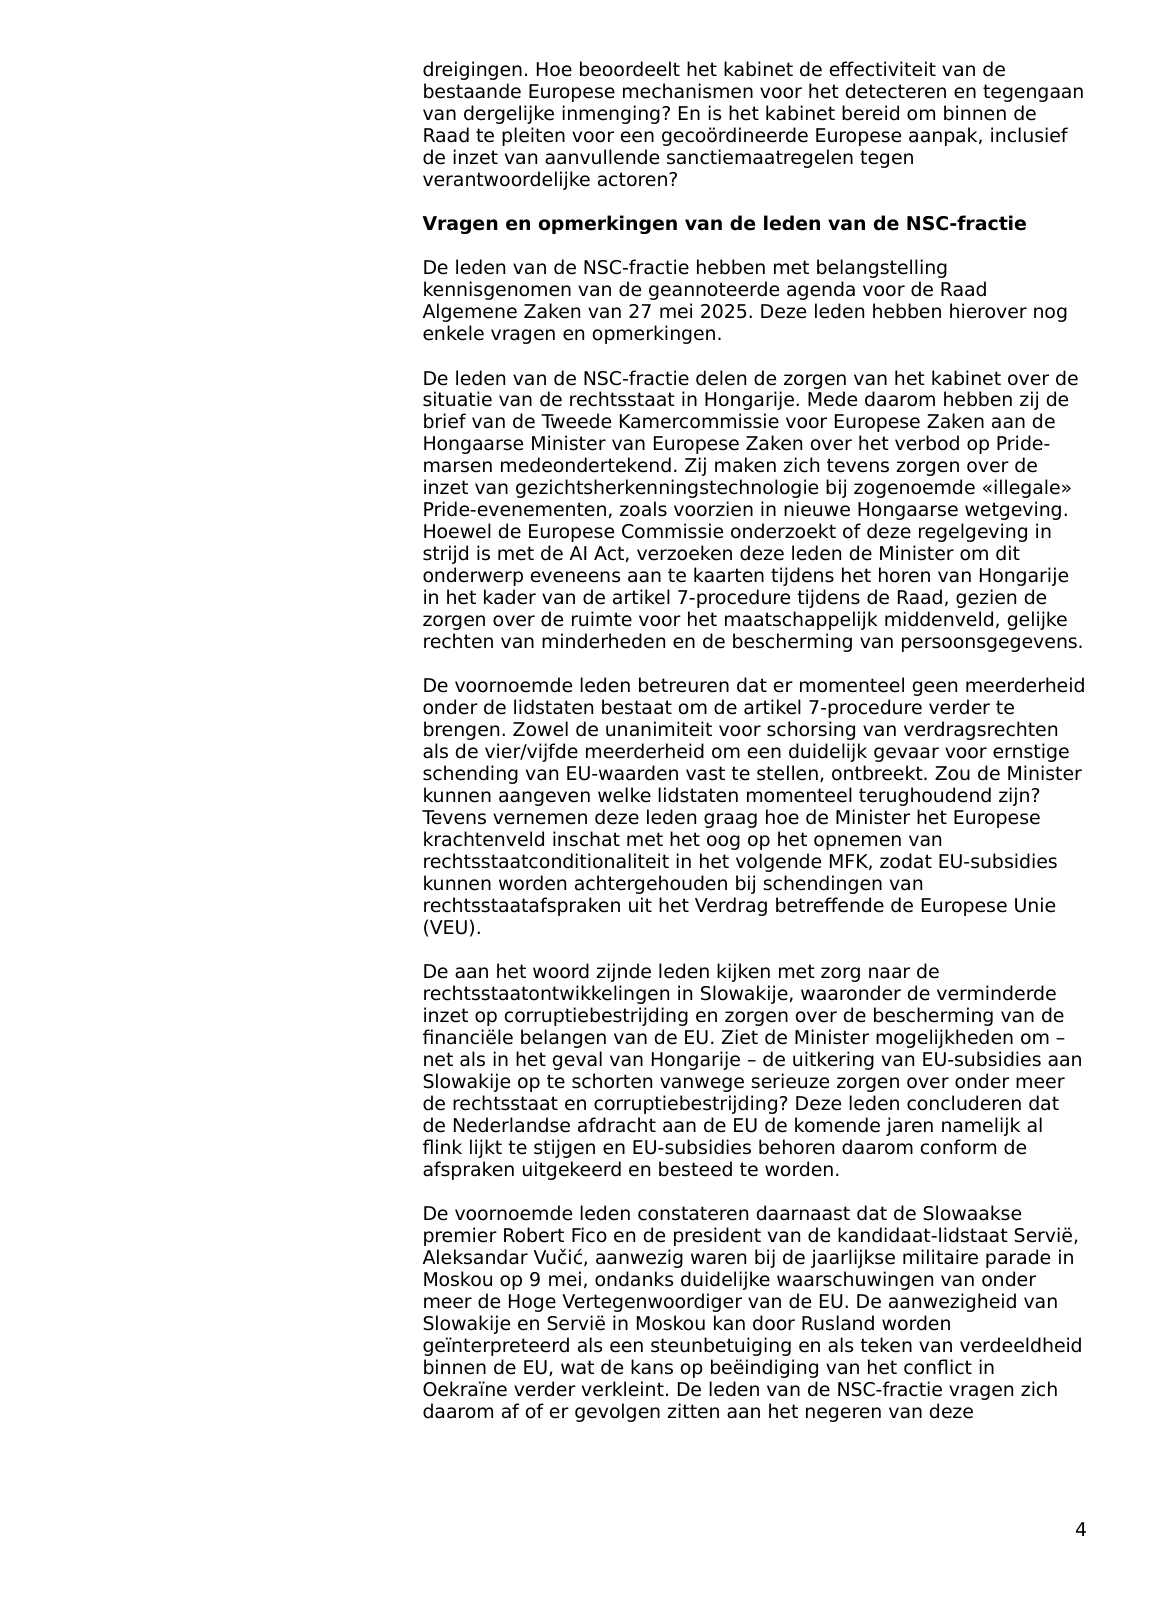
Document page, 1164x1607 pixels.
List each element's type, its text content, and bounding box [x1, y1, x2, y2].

text De leden van de NSC-fractie hebben met belangstelling kennisgenomen van de geannoteerde agenda voor de Raad Algemene Zaken van 27 mei 2025. Deze leden hebben hierover nog enkele vragen en opmerkingen. [422, 257, 1087, 345]
text De aan het woord zijnde leden kijken met zorg naar de rechtsstaatontwikkelingen in Slowakije, waaronder de verminderde inzet op corruptiebestrijding en zorgen over de bescherming van de financiële belangen van de EU. Ziet de Minister mogelijkheden om – net als in het geval van Hongarije – de uitkering van EU-subsidies aan Slowakije op te schorten vanwege serieuze zorgen over onder meer de rechtsstaat en corruptiebestrijding? Deze leden concluderen dat de Nederlandse afdracht aan de EU de komende jaren namelijk al flink lijkt te stijgen en EU-subsidies behoren daarom conform de afspraken uitgekeerd en besteed te worden. [422, 961, 1087, 1181]
text De leden van de NSC-fractie delen de zorgen van het kabinet over de situatie van de rechtsstaat in Hongarije. Mede daarom hebben zij de brief van de Tweede Kamercommissie voor Europese Zaken aan de Hongaarse Minister van Europese Zaken over het verbod op Pride-marsen medeondertekend. Zij maken zich tevens zorgen over de inzet van gezichtsherkenningstechnologie bij zogenoemde «illegale» Pride-evenementen, zoals voorzien in nieuwe Hongaarse wetgeving. Hoewel de Europese Commissie onderzoekt of deze regelgeving in strijd is met de AI Act, verzoeken deze leden de Minister om dit onderwerp eveneens aan te kaarten tijdens het horen van Hongarije in het kader van de artikel 7-procedure tijdens de Raad, gezien de zorgen over de ruimte voor het maatschappelijk middenveld, gelijke rechten van minderheden en de bescherming van persoonsgegevens. [422, 367, 1087, 653]
text De voornoemde leden constateren daarnaast dat de Slowaakse premier Robert Fico en de president van de kandidaat-lidstaat Servië, Aleksandar Vučić, aanwezig waren bij de jaarlijkse militaire parade in Moskou op 9 mei, ondanks duidelijke waarschuwingen van onder meer de Hoge Vertegenwoordiger van de EU. De aanwezigheid van Slowakije en Servië in Moskou kan door Rusland worden geïnterpreteerd als een steunbetuiging en als teken van verdeeldheid binnen de EU, wat de kans op beëindiging van het conflict in Oekraïne verder verkleint. De leden van de NSC-fractie vragen zich daarom af of er gevolgen zitten aan het negeren van deze [422, 1203, 1087, 1423]
subtitle Vragen en opmerkingen van de leden van de NSC-fractie [422, 213, 1087, 235]
text dreigingen. Hoe beoordeelt het kabinet de effectiviteit van de bestaande Europese mechanismen voor het detecteren en tegengaan van dergelijke inmenging? En is het kabinet bereid om binnen de Raad te pleiten voor een gecoördineerde Europese aanpak, inclusief de inzet van aanvullende sanctiemaatregelen tegen verantwoordelijke actoren? [422, 59, 1087, 191]
text De voornoemde leden betreuren dat er momenteel geen meerderheid onder de lidstaten bestaat om de artikel 7-procedure verder te brengen. Zowel de unanimiteit voor schorsing van verdragsrechten als de vier/vijfde meerderheid om een duidelijk gevaar voor ernstige schending van EU-waarden vast te stellen, ontbreekt. Zou de Minister kunnen aangeven welke lidstaten momenteel terughoudend zijn? Tevens vernemen deze leden graag hoe de Minister het Europese krachtenveld inschat met het oog op het opnemen van rechtsstaatconditionaliteit in het volgende MFK, zodat EU-subsidies kunnen worden achtergehouden bij schendingen van rechtsstaatafspraken uit het Verdrag betreffende de Europese Unie (VEU). [422, 675, 1087, 939]
